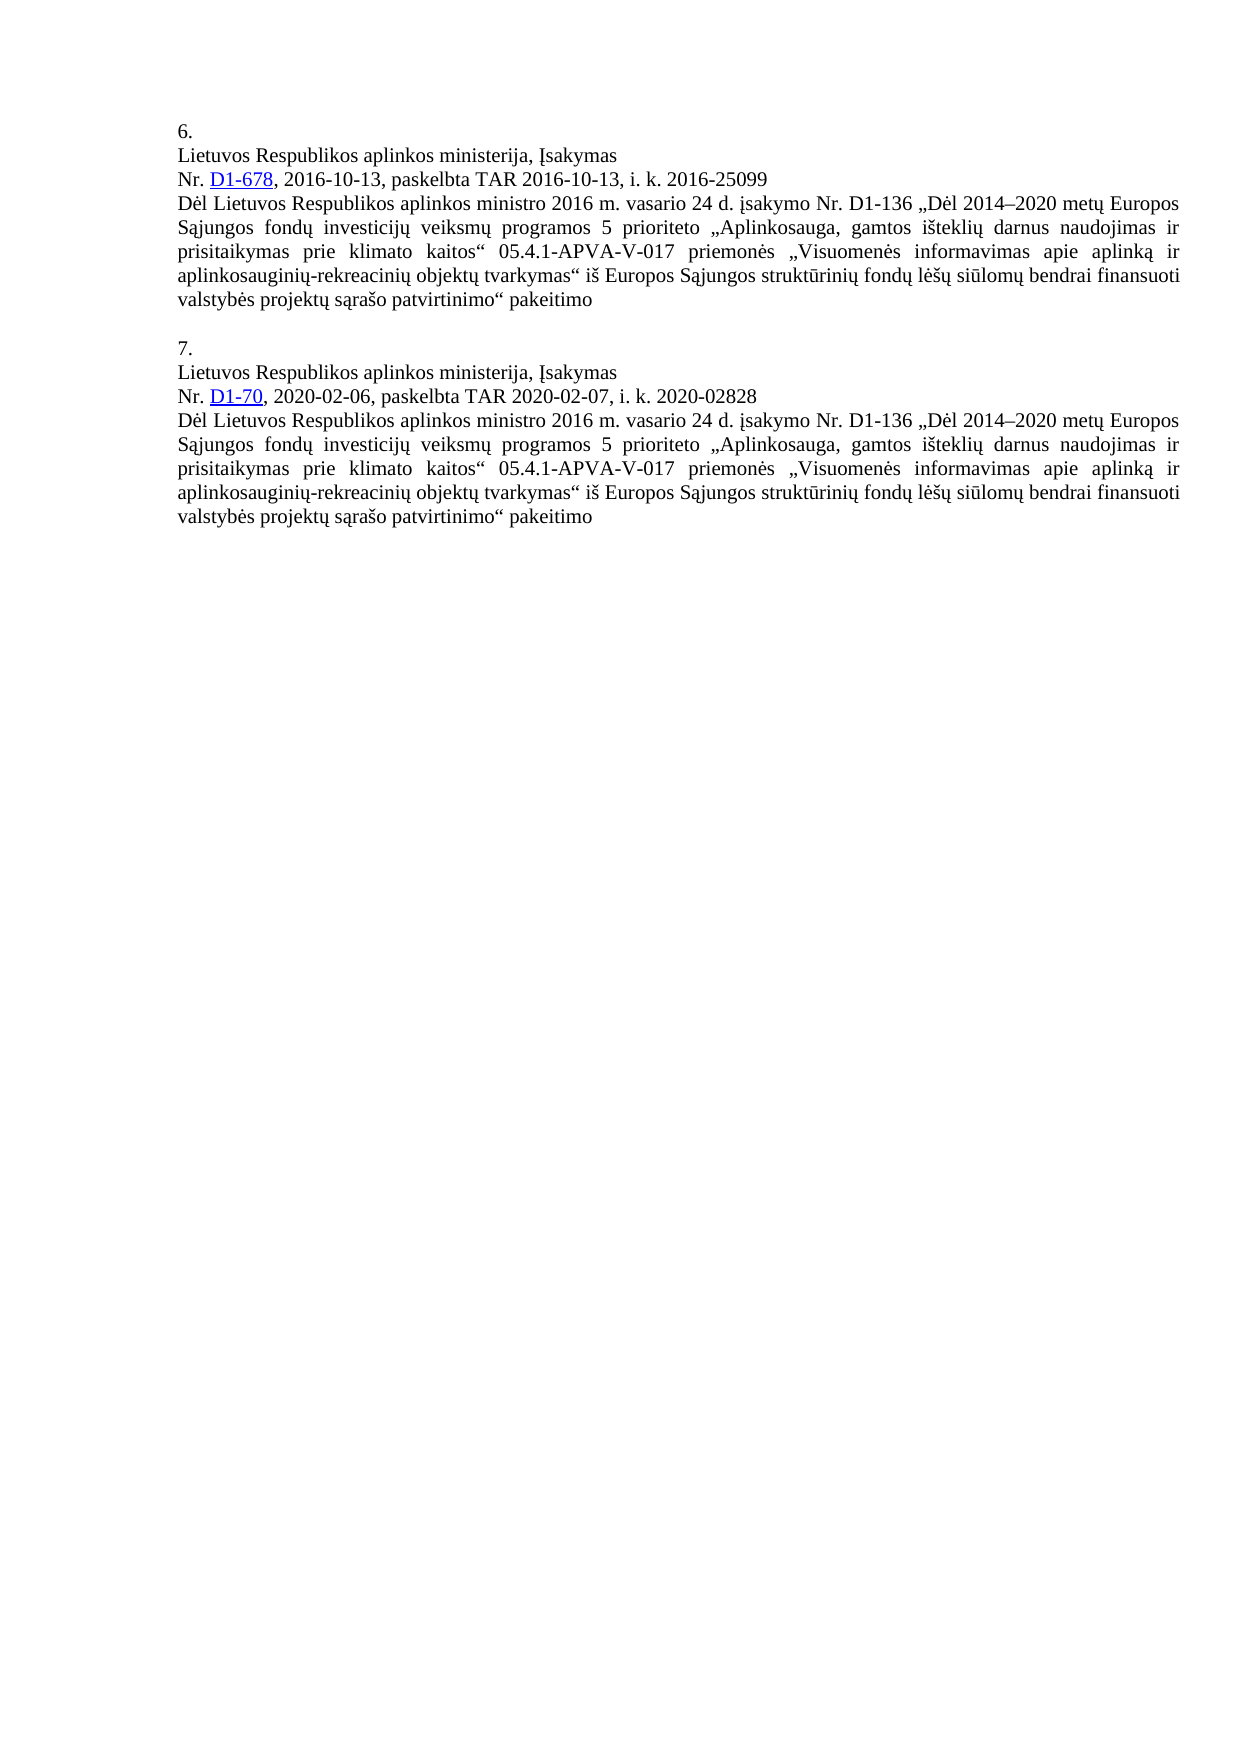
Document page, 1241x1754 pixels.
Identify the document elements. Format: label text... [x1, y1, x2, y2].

text Dėl Lietuvos Respublikos aplinkos ministro 2016 m. vasario 24 d. įsakymo Nr. D1-136 „Dėl 2014–2020 metų Europos Sąjungos fondų investicijų veiksmų programos 5 prioriteto „Aplinkosauga, gamtos išteklių darnus naudojimas ir prisitaikymas prie klimato kaitos“ 05.4.1-APVA-V-017 priemonės „Visuomenės informavimas apie aplinką ir aplinkosauginių-rekreacinių objektų tvarkymas“ iš Europos Sąjungos struktūrinių fondų lėšų siūlomų bendrai finansuoti valstybės projektų sąrašo patvirtinimo“ pakeitimo [177, 408, 1181, 528]
text Lietuvos Respublikos aplinkos ministerija, Įsakymas [177, 359, 1181, 384]
text Lietuvos Respublikos aplinkos ministerija, Įsakymas [177, 143, 1181, 167]
text Dėl Lietuvos Respublikos aplinkos ministro 2016 m. vasario 24 d. įsakymo Nr. D1-136 „Dėl 2014–2020 metų Europos Sąjungos fondų investicijų veiksmų programos 5 prioriteto „Aplinkosauga, gamtos išteklių darnus naudojimas ir prisitaikymas prie klimato kaitos“ 05.4.1-APVA-V-017 priemonės „Visuomenės informavimas apie aplinką ir aplinkosauginių-rekreacinių objektų tvarkymas“ iš Europos Sąjungos struktūrinių fondų lėšų siūlomų bendrai finansuoti valstybės projektų sąrašo patvirtinimo“ pakeitimo [177, 191, 1181, 311]
text Nr. D1-678, 2016-10-13, paskelbta TAR 2016-10-13, i. k. 2016-25099 [177, 167, 1181, 191]
text 7. [177, 336, 1181, 359]
text 6. [177, 119, 1181, 143]
text Nr. D1-70, 2020-02-06, paskelbta TAR 2020-02-07, i. k. 2020-02828 [177, 384, 1181, 408]
